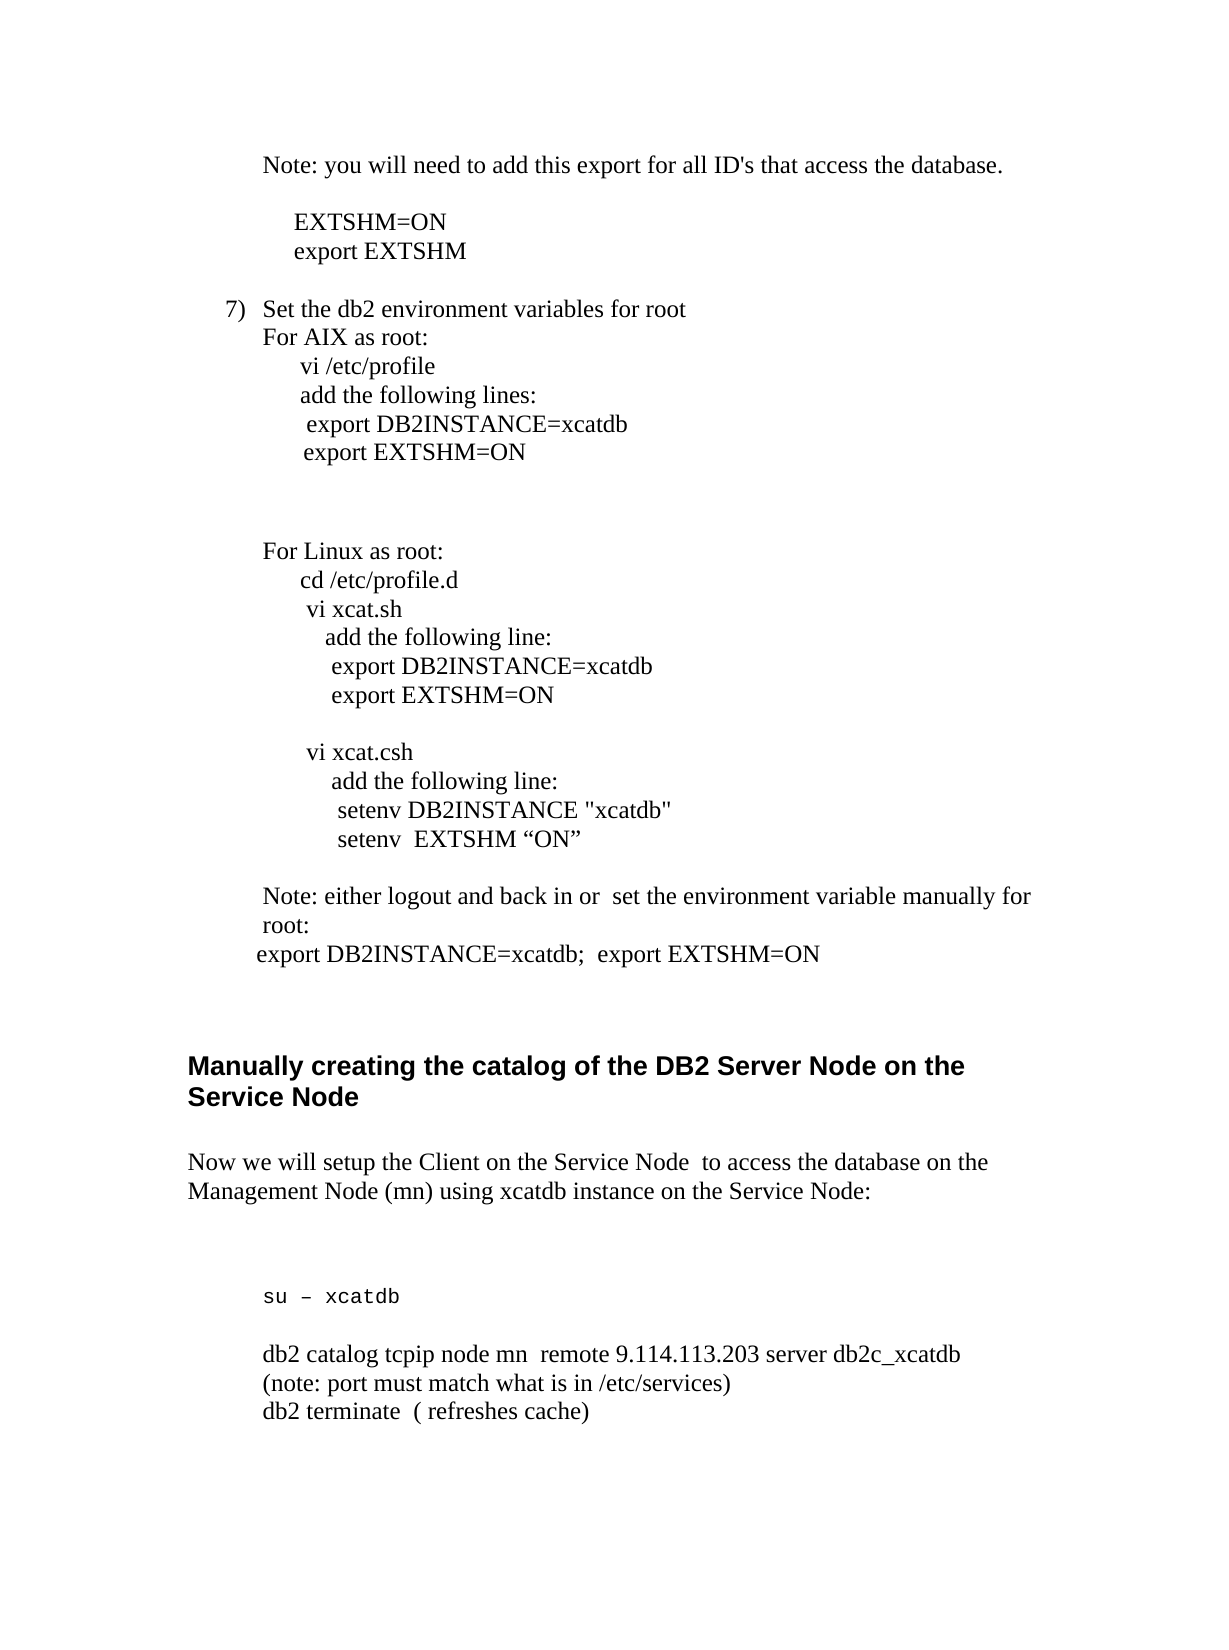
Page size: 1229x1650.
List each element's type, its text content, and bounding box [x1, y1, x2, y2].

list export DB2INSTANCE=xcatdb [225, 651, 1041, 680]
text add the following lines: [187, 380, 1041, 409]
text setenv DB2INSTANCE "xcatdb" [225, 795, 1041, 824]
text su – xcatdb [225, 1286, 1041, 1310]
list Set the db2 environment variables for root [225, 294, 1041, 322]
text (note: port must match what is in /etc/services) [262, 1368, 1041, 1396]
text setenv EXTSHM “ON” [225, 824, 1041, 852]
list add the following line: [225, 622, 1041, 651]
text db2 catalog tcpip node mn remote 9.114.113.203 server db2c_xcatdb [262, 1339, 1041, 1368]
text vi xcat.csh [225, 737, 1041, 766]
list For Linux as root: [225, 536, 1041, 565]
subtitle Manually creating the catalog of the DB2 Server Node on the Service Node [187, 1050, 1041, 1112]
text export DB2INSTANCE=xcatdb; export EXTSHM=ON [187, 939, 1041, 996]
text db2 terminate ( refreshes cache) [262, 1396, 1041, 1425]
list EXTSHM=ON [225, 207, 1041, 236]
list Note: you will need to add this export for all ID's that access the database. [225, 150, 1041, 179]
text Now we will setup the Client on the Service Node to access the database on the Management Node (mn) using xcatdb instance on the Service Node: [187, 1147, 1041, 1205]
list export EXTSHM [225, 236, 1041, 265]
list vi /etc/profile [225, 351, 1041, 380]
list vi xcat.sh [225, 594, 1041, 622]
list export EXTSHM=ON [225, 680, 1041, 709]
text add the following line: [225, 766, 1041, 795]
list cd /etc/profile.d [225, 565, 1041, 594]
text export EXTSHM=ON [187, 437, 1041, 466]
text Note: either logout and back in or set the environment variable manually for root: [225, 881, 1041, 939]
list For AIX as root: [225, 322, 1041, 351]
text export DB2INSTANCE=xcatdb [187, 409, 1041, 437]
